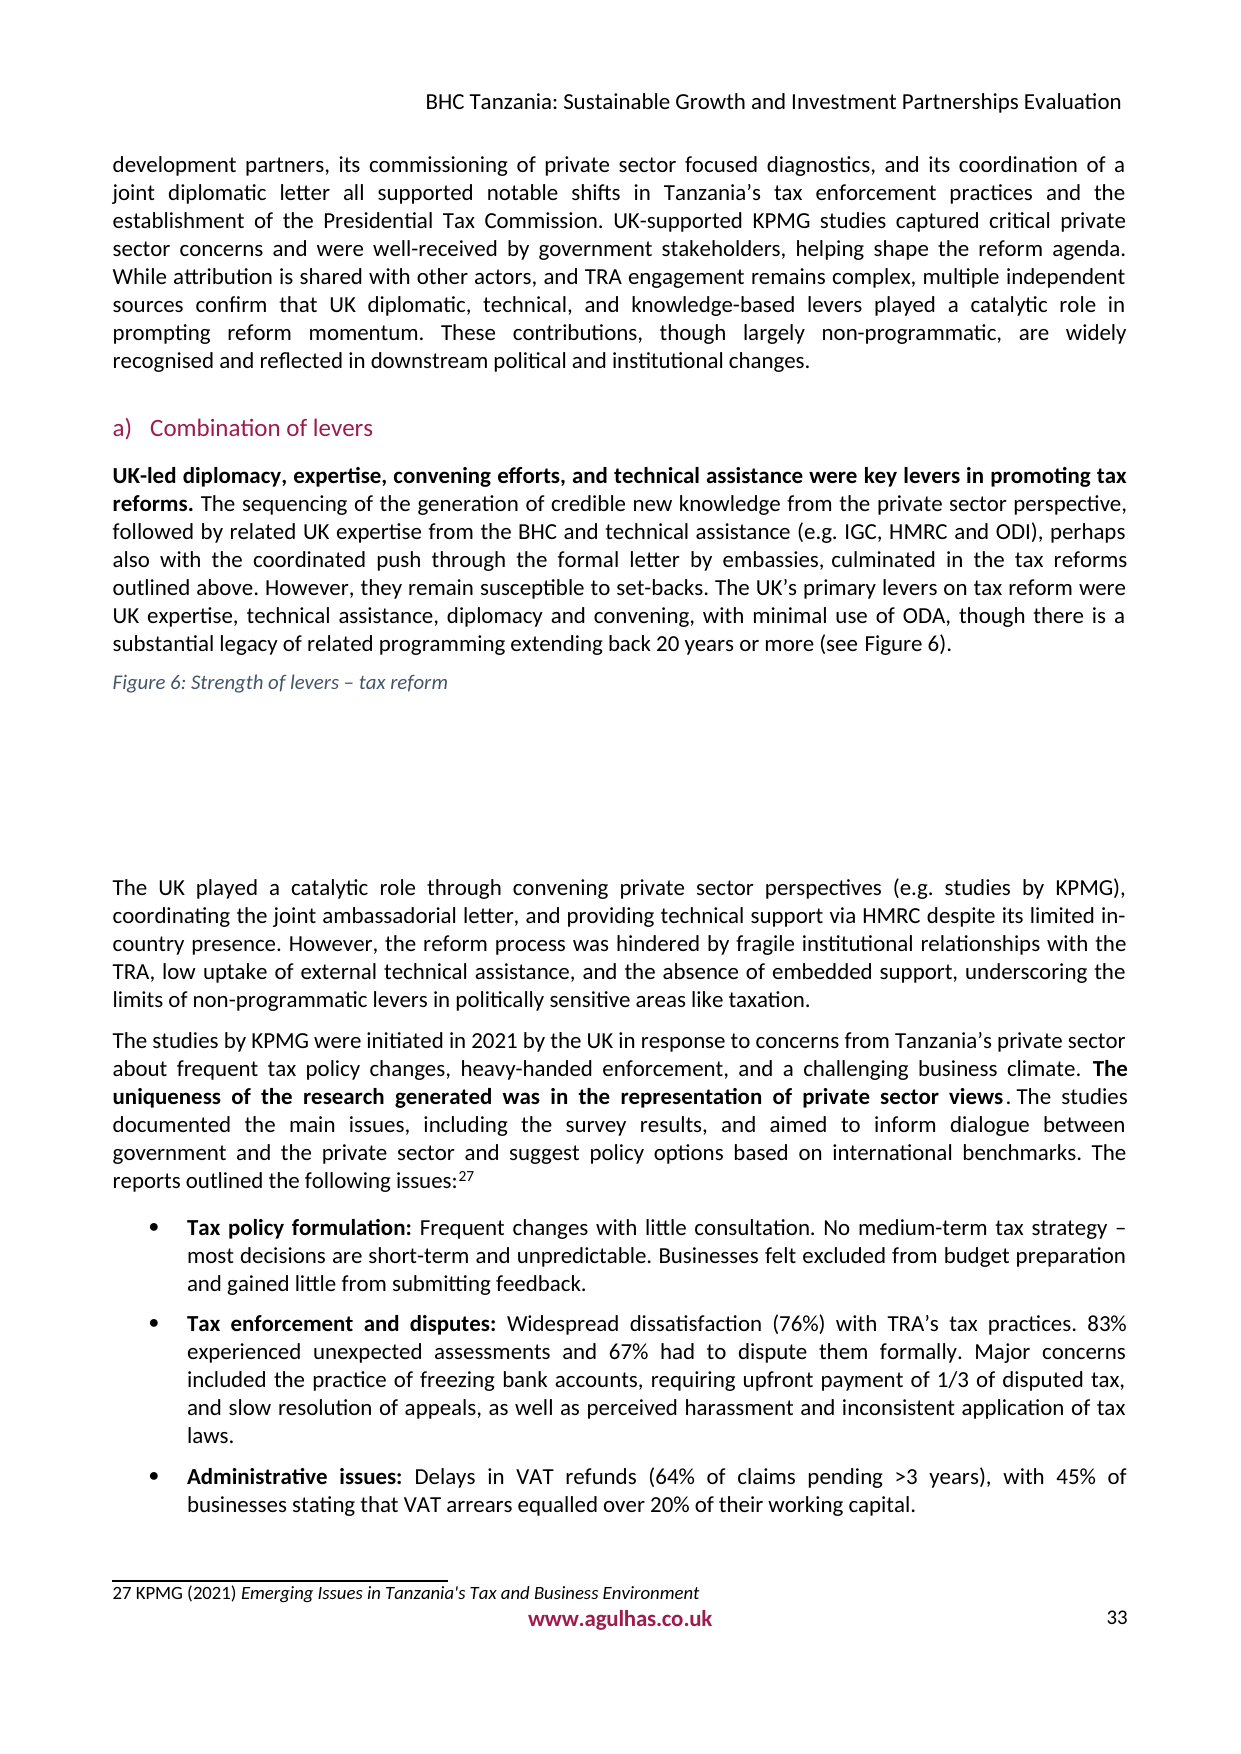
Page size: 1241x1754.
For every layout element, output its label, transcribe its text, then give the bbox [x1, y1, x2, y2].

list Tax policy formulation: Frequent changes with little consultation. No medium-term tax strategy – most decisions are short-term and unpredictable. Businesses felt excluded from budget preparation and gained little from submitting feedback. [150, 1213, 1128, 1297]
subtitle Combination of levers [112, 412, 1128, 442]
text development partners, its commissioning of private sector focused diagnostics, and its coordination of a joint diplomatic letter all supported notable shifts in Tanzania’s tax enforcement practices and the establishment of the Presidential Tax Commission. UK-supported KPMG studies captured critical private sector concerns and were well-received by government stakeholders, helping shape the reform agenda. While attribution is shared with other actors, and TRA engagement remains complex, multiple independent sources confirm that UK diplomatic, technical, and knowledge-based levers played a catalytic role in prompting reform momentum. These contributions, though largely non-programmatic, are widely recognised and reflected in downstream political and institutional changes. [112, 150, 1128, 374]
text The studies by KPMG were initiated in 2021 by the UK in response to concerns from Tanzania’s private sector about frequent tax policy changes, heavy-handed enforcement, and a challenging business climate. The uniqueness of the research generated was in the representation of private sector views. The studies documented the main issues, including the survey results, and aimed to inform dialogue between government and the private sector and suggest policy options based on international benchmarks. The reports outlined the following issues: [112, 1026, 1128, 1194]
text UK-led diplomacy, expertise, convening efforts, and technical assistance were key levers in promoting tax reforms. The sequencing of the generation of credible new knowledge from the private sector perspective, followed by related UK expertise from the BHC and technical assistance (e.g. IGC, HMRC and ODI), perhaps also with the coordinated push through the formal letter by embassies, culminated in the tax reforms outlined above. However, they remain susceptible to set-backs. The UK’s primary levers on tax reform were UK expertise, technical assistance, diplomacy and convening, with minimal use of ODA, though there is a substantial legacy of related programming extending back 20 years or more (see Figure 6). [112, 461, 1128, 657]
text KPMG (2021) Emerging Issues in Tanzania's Tax and Business Environment [112, 1581, 1128, 1604]
list Administrative issues: Delays in VAT refunds (64% of claims pending >3 years), with 45% of businesses stating that VAT arrears equalled over 20% of their working capital. [150, 1462, 1128, 1518]
text The UK played a catalytic role through convening private sector perspectives (e.g. studies by KPMG), coordinating the joint ambassadorial letter, and providing technical support via HMRC despite its limited in-country presence. However, the reform process was hindered by fragile institutional relationships with the TRA, low uptake of external technical assistance, and the absence of embedded support, underscoring the limits of non-programmatic levers in politically sensitive areas like taxation. [112, 873, 1128, 1013]
text Figure 6: Strength of levers – tax reform [112, 669, 1128, 695]
list Tax enforcement and disputes: Widespread dissatisfaction (76%) with TRA’s tax practices. 83% experienced unexpected assessments and 67% had to dispute them formally. Major concerns included the practice of freezing bank accounts, requiring upfront payment of 1/3 of disputed tax, and slow resolution of appeals, as well as perceived harassment and inconsistent application of tax laws. [150, 1309, 1128, 1449]
